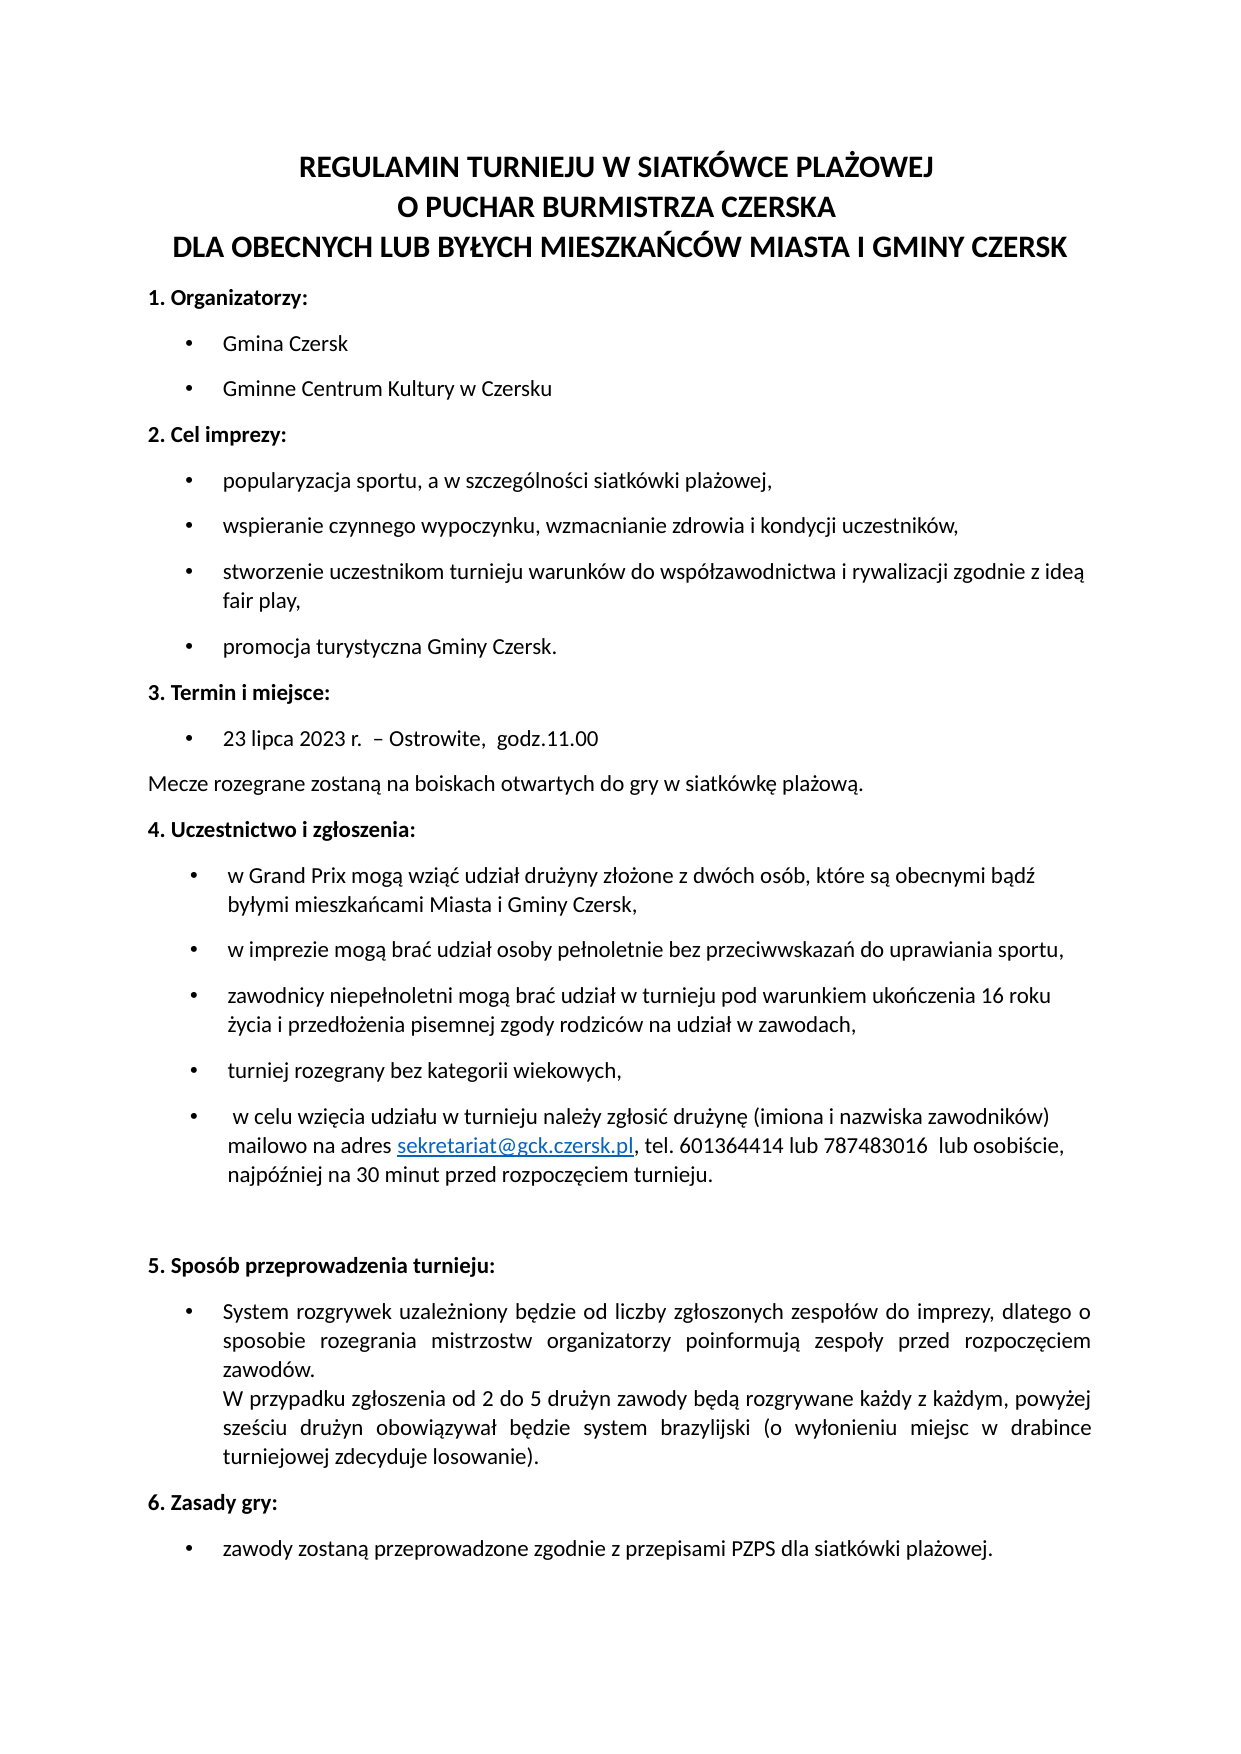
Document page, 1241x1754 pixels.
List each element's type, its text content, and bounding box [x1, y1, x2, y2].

list stworzenie uczestnikom turnieju warunków do współzawodnictwa i rywalizacji zgodnie z ideą fair play, [185, 557, 1093, 614]
list System rozgrywek uzależniony będzie od liczby zgłoszonych zespołów do imprezy, dlatego o sposobie rozegrania mistrzostw organizatorzy poinformują zespoły przed rozpoczęciem zawodów. W przypadku zgłoszenia od 2 do 5 drużyn zawody będą rozgrywane każdy z każdym, powyżej sześciu drużyn obowiązywał będzie system brazylijski (o wyłonieniu miejsc w drabince turniejowej zdecyduje losowanie). [185, 1297, 1093, 1471]
text Mecze rozegrane zostaną na boiskach otwartych do gry w siatkówkę plażową. [148, 769, 1093, 797]
list w celu wzięcia udziału w turnieju należy zgłosić drużynę (imiona i nazwiska zawodników) mailowo na adres sekretariat@gck.czersk.pl, tel. 601364414 lub 787483016 lub osobiście, najpóźniej na 30 minut przed rozpoczęciem turnieju. [190, 1102, 1093, 1188]
text REGULAMIN TURNIEJU W SIATKÓWCE PLAŻOWEJ O PUCHAR BURMISTRZA CZERSKA DLA OBECNYCH LUB BYŁYCH MIESZKAŃCÓW MIASTA I GMINY CZERSK [148, 148, 1093, 265]
list wspieranie czynnego wypoczynku, wzmacnianie zdrowia i kondycji uczestników, [185, 512, 1093, 540]
text 6. Zasady gry: [148, 1488, 1093, 1516]
list w Grand Prix mogą wziąć udział drużyny złożone z dwóch osób, które są obecnymi bądź byłymi mieszkańcami Miasta i Gminy Czersk, [190, 861, 1093, 918]
list promocja turystyczna Gminy Czersk. [185, 632, 1093, 660]
list 23 lipca 2023 r. – Ostrowite, godz.11.00 [185, 724, 1093, 752]
list zawody zostaną przeprowadzone zgodnie z przepisami PZPS dla siatkówki plażowej. [185, 1534, 1093, 1562]
text 4. Uczestnictwo i zgłoszenia: [148, 815, 1093, 843]
list Gmina Czersk [185, 329, 1093, 357]
list zawodnicy niepełnoletni mogą brać udział w turnieju pod warunkiem ukończenia 16 roku życia i przedłożenia pisemnej zgody rodziców na udział w zawodach, [190, 981, 1093, 1038]
text 5. Sposób przeprowadzenia turnieju: [148, 1251, 1093, 1279]
list turniej rozegrany bez kategorii wiekowych, [190, 1056, 1093, 1084]
list popularyzacja sportu, a w szczególności siatkówki plażowej, [185, 466, 1093, 494]
text 1. Organizatorzy: [148, 283, 1093, 311]
text 2. Cel imprezy: [148, 420, 1093, 448]
list w imprezie mogą brać udział osoby pełnoletnie bez przeciwwskazań do uprawiania sportu, [190, 936, 1093, 964]
list Gminne Centrum Kultury w Czersku [185, 374, 1093, 402]
text 3. Termin i miejsce: [148, 678, 1093, 706]
